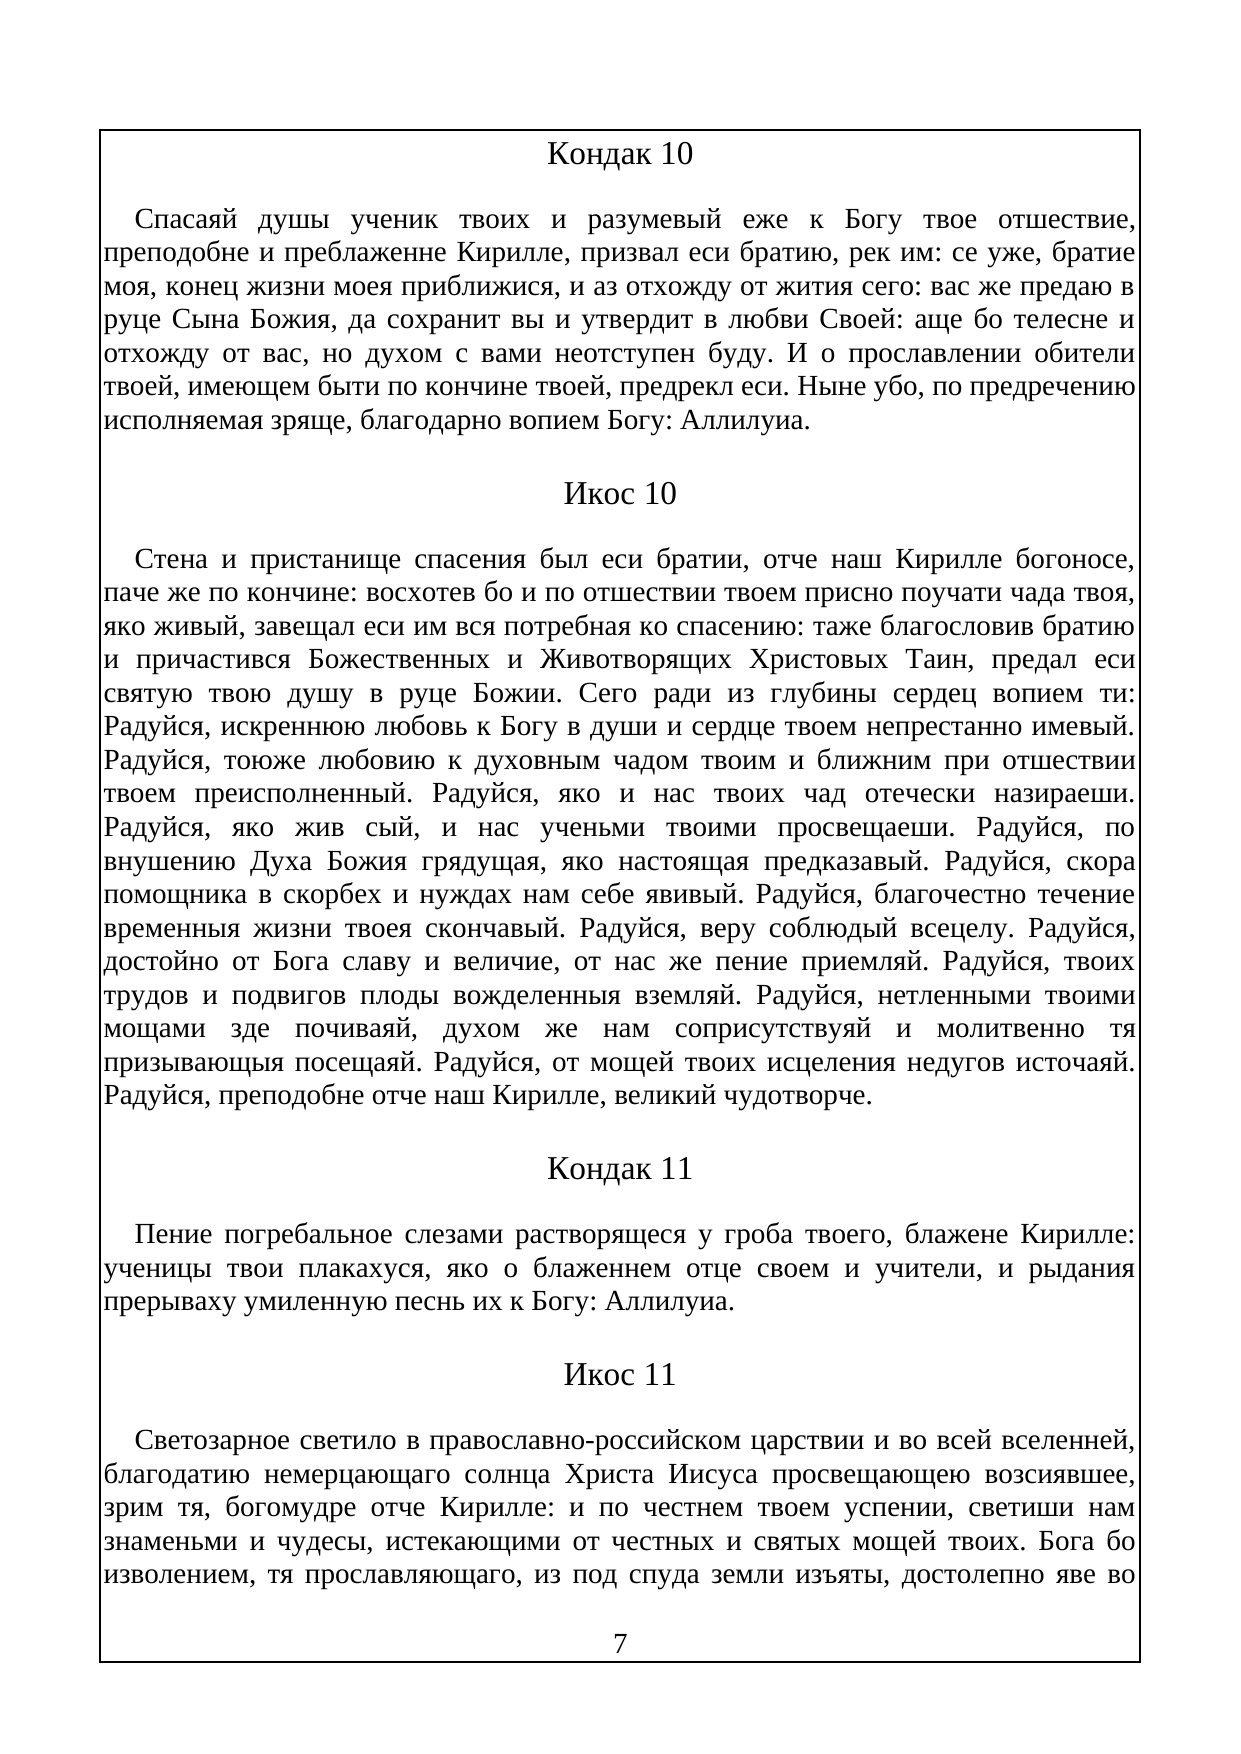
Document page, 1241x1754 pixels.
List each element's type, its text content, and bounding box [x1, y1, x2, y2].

text Стена и пристанище спасения был еси братии, отче наш Кирилле богоносе, паче же по кончине: восхотев бо и по отшествии твоем присно поучати чада твоя, яко живый, завещал еси им вся потребная ко спасению: таже благословив братию и причастився Божественных и Животворящих Христовых Таин, предал еси святую твою душу в руце Божии. Сего ради из глубины сердец вопием ти: Радуйся, искреннюю любовь к Богу в души и сердце твоем непрестанно имевый. Радуйся, тоюже любовию к духовным чадом твоим и ближним при отшествии твоем преисполненный. Радуйся, яко и нас твоих чад отечески назираеши. Радуйся, яко жив сый, и нас ученьми твоими просвещаеши. Радуйся, по внушению Духа Божия грядущая, яко настоящая предказавый. Радуйся, скора помощника в скорбех и нуждах нам себе явивый. Радуйся, благочестно течение временныя жизни твоея скончавый. Радуйся, веру соблюдый всецелу. Радуйся, достойно от Бога славу и величие, от нас же пение приемляй. Радуйся, твоих трудов и подвигов плоды вожделенныя вземляй. Радуйся, нетленными твоими мощами зде почиваяй, духом же нам соприсутствуяй и молитвенно тя призывающыя посещаяй. Радуйся, от мощей твоих исцеления недугов источаяй. Радуйся, преподобне отче наш Кирилле, великий чудотворче. [103, 541, 1137, 1111]
text Светозарное светило в православно-российском царствии и во всей вселенней, благодатию немерцающаго солнца Христа Иисуса просвещающею возсиявшее, зрим тя, богомудре отче Кирилле: и по честнем твоем успении, светиши нам знаменьми и чудесы, истекающими от честных и святых мощей твоих. Бога бо изволением, тя прославляющаго, из под спуда земли изъяты, достолепно яве во [103, 1422, 1137, 1590]
text Спасаяй душы ученик твоих и разумевый еже к Богу твое отшествие, преподобне и преблаженне Кирилле, призвал еси братию, рек им: се уже, братие моя, конец жизни моея приближися, и аз отхожду от жития сего: вас же предаю в руце Сына Божия, да сохранит вы и утвердит в любви Своей: аще бо телесне и отхожду от вас, но духом с вами неотступен буду. И о прославлении обители твоей, имеющем быти по кончине твоей, предрекл еси. Ныне убо, по предречению исполняемая зряще, благодарно вопием Богу: Аллилуиа. [103, 201, 1137, 436]
subtitle Икос 10 [103, 473, 1137, 511]
subtitle Кондак 11 [103, 1148, 1137, 1187]
subtitle Кондак 10 [103, 133, 1137, 171]
subtitle Икос 11 [103, 1354, 1137, 1393]
text Пение погребальное слезами растворящеся у гроба твоего, блажене Кирилле: ученицы твои плакахуся, яко о блаженнем отце своем и учители, и рыдания прерываху умиленную песнь их к Богу: Аллилуиа. [103, 1216, 1137, 1317]
